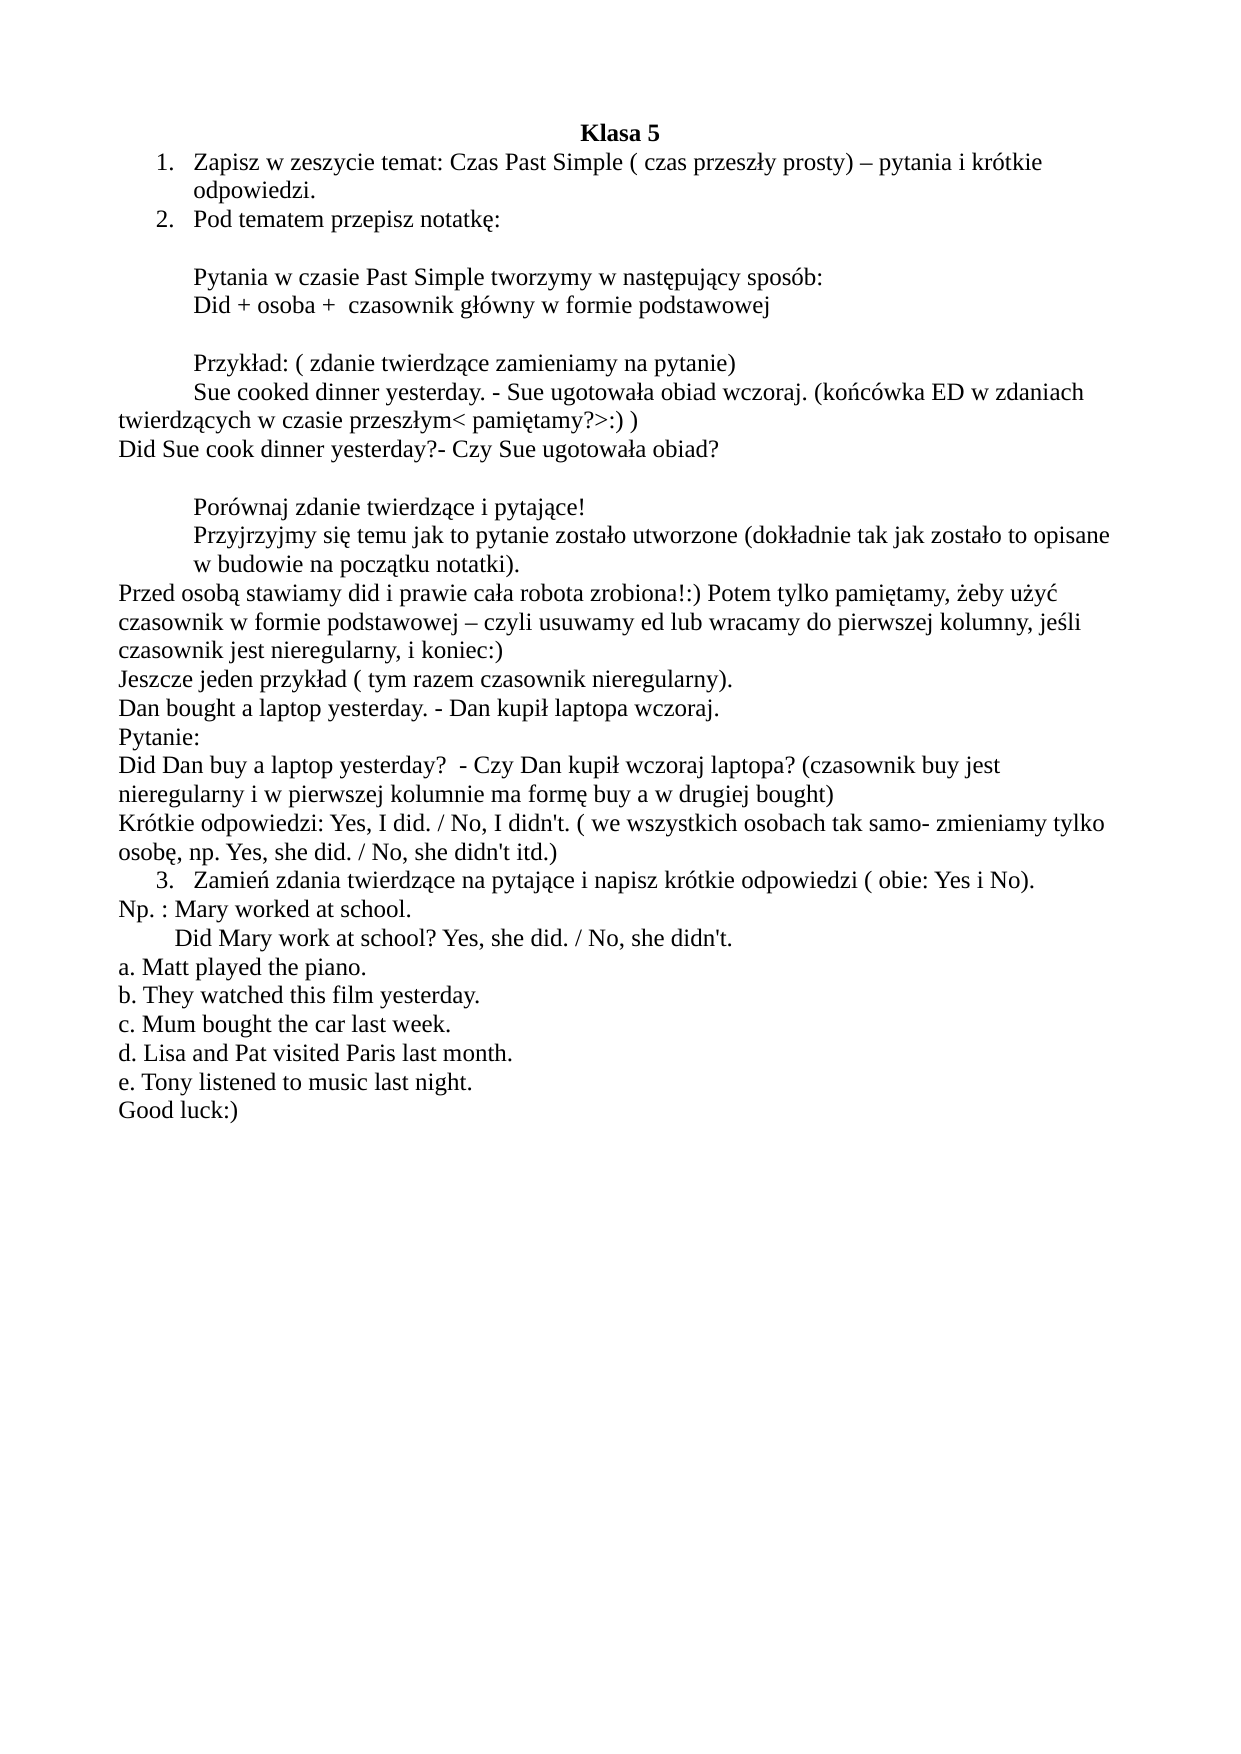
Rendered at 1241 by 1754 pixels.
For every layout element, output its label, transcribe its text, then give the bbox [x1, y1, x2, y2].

text e. Tony listened to music last night. [118, 1067, 1122, 1096]
text Did Dan buy a laptop yesterday? - Czy Dan kupił wczoraj laptopa? (czasownik buy jest nieregularny i w pierwszej kolumnie ma formę buy a w drugiej bought) [118, 751, 1122, 808]
text Sue cooked dinner yesterday. - Sue ugotowała obiad wczoraj. (końcówka ED w zdaniach [118, 377, 1122, 406]
text twierdzących w czasie przeszłym< pamiętamy?>:) ) [118, 406, 1122, 434]
text Klasa 5 [118, 118, 1122, 147]
text Did + osoba + czasownik główny w formie podstawowej [118, 291, 1122, 319]
text Przed osobą stawiamy did i prawie cała robota zrobiona!:) Potem tylko pamiętamy, żeby użyć czasownik w formie podstawowej – czyli usuwamy ed lub wracamy do pierwszej kolumny, jeśli czasownik jest nieregularny, i koniec:) [118, 578, 1122, 664]
text Porównaj zdanie twierdzące i pytające! [118, 492, 1122, 521]
text Jeszcze jeden przykład ( tym razem czasownik nieregularny). [118, 664, 1122, 693]
text Przyjrzyjmy się temu jak to pytanie zostało utworzone (dokładnie tak jak zostało to opisane [118, 521, 1122, 549]
list Pod tematem przepisz notatkę: [156, 204, 1122, 233]
text w budowie na początku notatki). [118, 549, 1122, 578]
text Pytanie: [118, 722, 1122, 751]
text Did Sue cook dinner yesterday?- Czy Sue ugotowała obiad? [118, 434, 1122, 463]
text Did Mary work at school? Yes, she did. / No, she didn't. [118, 923, 1122, 952]
text Dan bought a laptop yesterday. - Dan kupił laptopa wczoraj. [118, 693, 1122, 722]
list Zamień zdania twierdzące na pytające i napisz krótkie odpowiedzi ( obie: Yes i No). [156, 866, 1122, 894]
text Np. : Mary worked at school. [118, 894, 1122, 923]
text a. Matt played the piano. [118, 952, 1122, 981]
text d. Lisa and Pat visited Paris last month. [118, 1038, 1122, 1067]
text Krótkie odpowiedzi: Yes, I did. / No, I didn't. ( we wszystkich osobach tak samo- zmieniamy tylko osobę, np. Yes, she did. / No, she didn't itd.) [118, 808, 1122, 866]
text c. Mum bought the car last week. [118, 1009, 1122, 1038]
text Good luck:) [118, 1096, 1122, 1124]
text Pytania w czasie Past Simple tworzymy w następujący sposób: [118, 262, 1122, 291]
text b. They watched this film yesterday. [118, 981, 1122, 1009]
text Przykład: ( zdanie twierdzące zamieniamy na pytanie) [118, 348, 1122, 377]
list Zapisz w zeszycie temat: Czas Past Simple ( czas przeszły prosty) – pytania i krótkie odpowiedzi. [156, 147, 1122, 204]
